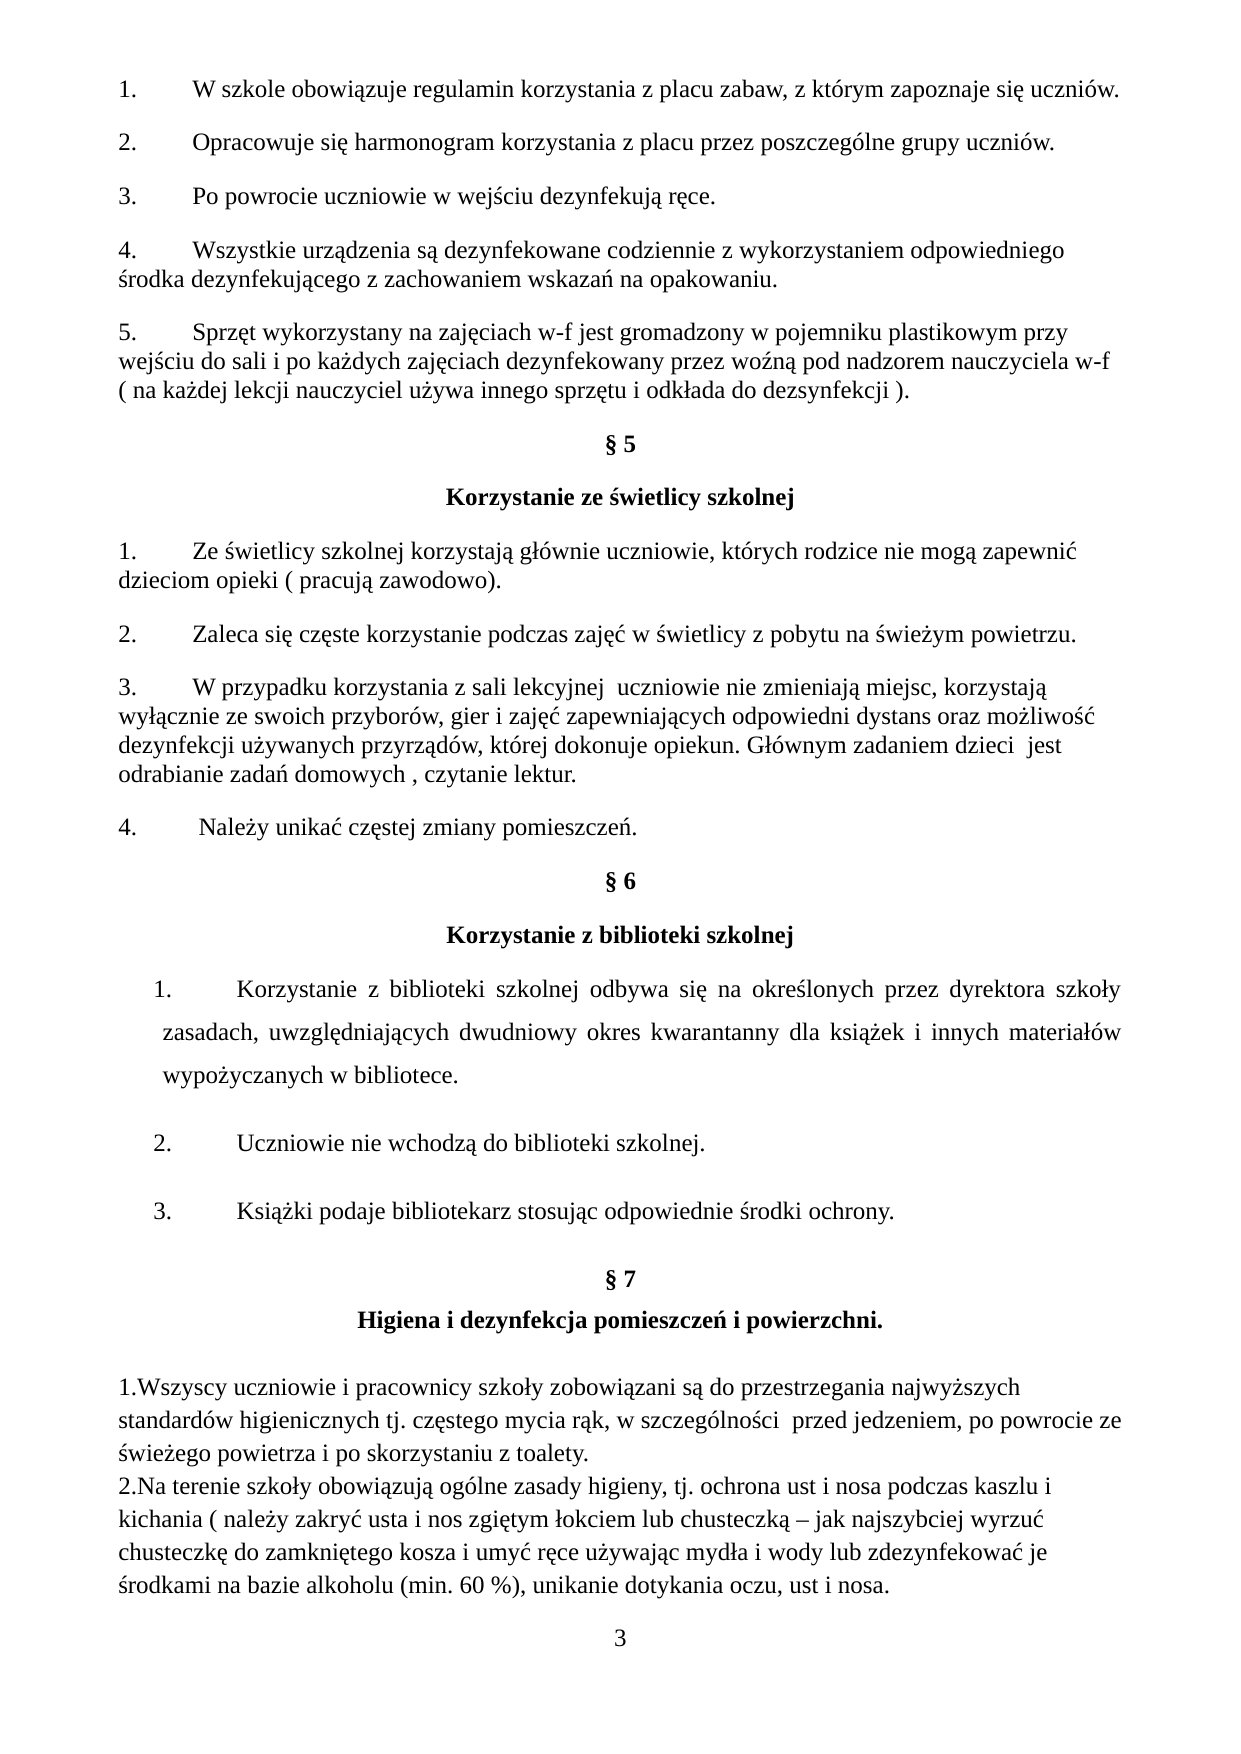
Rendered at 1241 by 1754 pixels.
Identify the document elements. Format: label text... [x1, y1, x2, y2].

text 2.Na terenie szkoły obowiązują ogólne zasady higieny, tj. ochrona ust i nosa podczas kaszlu i kichania ( należy zakryć usta i nos zgiętym łokciem lub chusteczką – jak najszybciej wyrzuć chusteczkę do zamkniętego kosza i umyć ręce używając mydła i wody lub zdezynfekować je środkami na bazie alkoholu (min. 60 %), unikanie dotykania oczu, ust i nosa. [118, 1471, 1122, 1598]
list Uczniowie nie wchodzą do biblioteki szkolnej. [162, 1128, 1122, 1157]
list Ze świetlicy szkolnej korzystają głównie uczniowie, których rodzice nie mogą zapewnić dzieciom opieki ( pracują zawodowo). [118, 536, 1122, 594]
list Korzystanie z biblioteki szkolnej odbywa się na określonych przez dyrektora szkoły zasadach, uwzględniających dwudniowy okres kwarantanny dla książek i innych materiałów wypożyczanych w bibliotece. [162, 974, 1122, 1089]
list Sprzęt wykorzystany na zajęciach w-f jest gromadzony w pojemniku plastikowym przy wejściu do sali i po każdych zajęciach dezynfekowany przez woźną pod nadzorem nauczyciela w-f ( na każdej lekcji nauczyciel używa innego sprzętu i odkłada do dezsynfekcji ). [118, 317, 1122, 404]
text § 7 [118, 1264, 1122, 1293]
text 1.Wszyscy uczniowie i pracownicy szkoły zobowiązani są do przestrzegania najwyższych standardów higienicznych tj. częstego mycia rąk, w szczególności przed jedzeniem, po powrocie ze świeżego powietrza i po skorzystaniu z toalety. [118, 1372, 1122, 1466]
list Należy unikać częstej zmiany pomieszczeń. [118, 812, 1122, 841]
text Higiena i dezynfekcja pomieszczeń i powierzchni. [118, 1306, 1122, 1334]
list Po powrocie uczniowie w wejściu dezynfekują ręce. [118, 181, 1122, 210]
text Korzystanie ze świetlicy szkolnej [118, 482, 1122, 511]
list Książki podaje bibliotekarz stosując odpowiednie środki ochrony. [162, 1196, 1122, 1225]
list W przypadku korzystania z sali lekcyjnej uczniowie nie zmieniają miejsc, korzystają wyłącznie ze swoich przyborów, gier i zajęć zapewniających odpowiedni dystans oraz możliwość dezynfekcji używanych przyrządów, której dokonuje opiekun. Głównym zadaniem dzieci jest odrabianie zadań domowych , czytanie lektur. [118, 672, 1122, 787]
text Korzystanie z biblioteki szkolnej [118, 920, 1122, 949]
text § 6 [118, 866, 1122, 895]
list Wszystkie urządzenia są dezynfekowane codziennie z wykorzystaniem odpowiedniego środka dezynfekującego z zachowaniem wskazań na opakowaniu. [118, 235, 1122, 292]
list Opracowuje się harmonogram korzystania z placu przez poszczególne grupy uczniów. [118, 127, 1122, 156]
text § 5 [118, 429, 1122, 457]
list Zaleca się częste korzystanie podczas zajęć w świetlicy z pobytu na świeżym powietrzu. [118, 619, 1122, 647]
list W szkole obowiązuje regulamin korzystania z placu zabaw, z którym zapoznaje się uczniów. [118, 74, 1122, 102]
